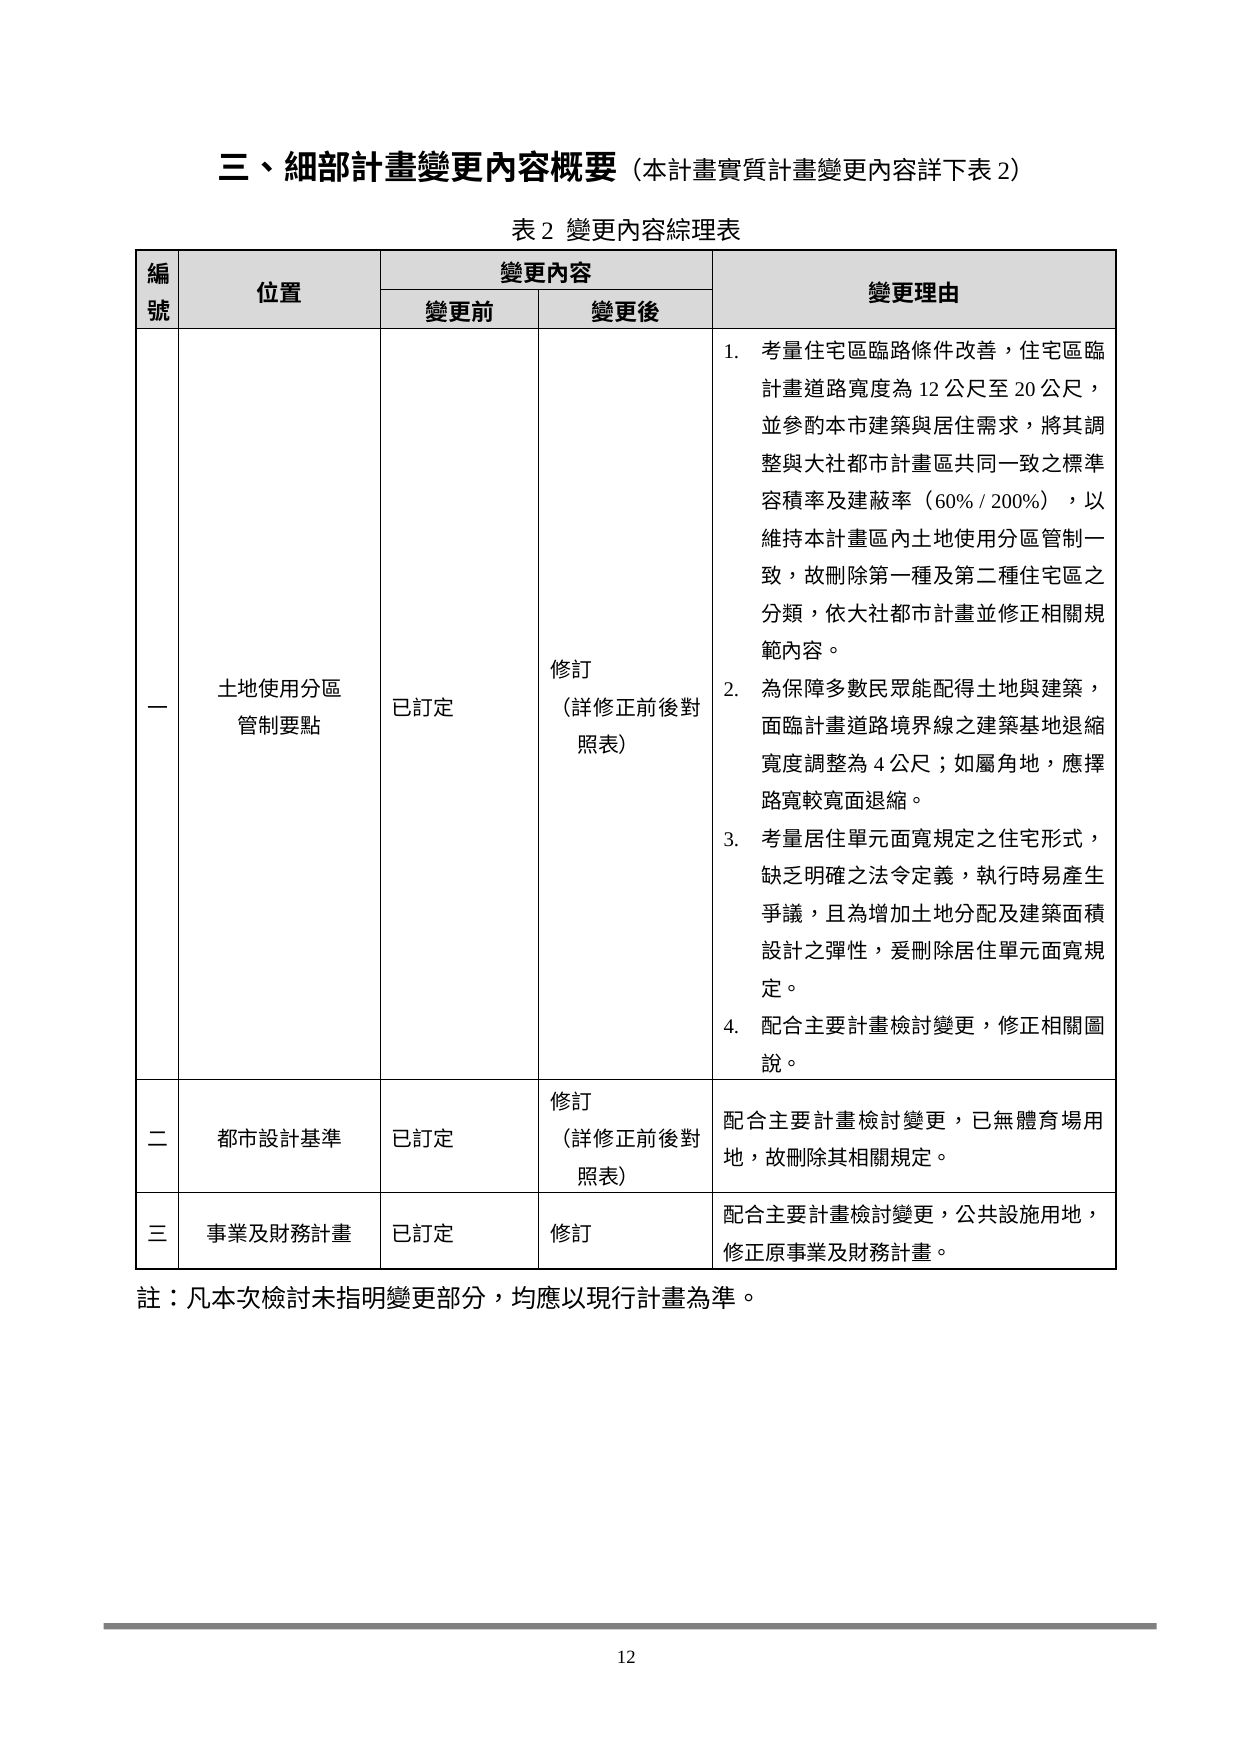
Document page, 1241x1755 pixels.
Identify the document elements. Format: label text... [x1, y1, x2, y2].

table_cell 配合主要計畫檢討變更，公共設施用地，修正原事業及財務計畫。 [713, 1193, 1115, 1267]
table_cell 已訂定 [381, 1193, 538, 1267]
table_cell 一 [137, 329, 178, 1079]
table_cell 二 [137, 1080, 178, 1192]
table_header 編號 [137, 251, 178, 328]
text 表2 變更內容綜理表 [136, 218, 1116, 245]
table_cell 事業及財務計畫 [179, 1193, 380, 1267]
table_cell 變更前 [381, 290, 538, 328]
table_cell 修訂 （詳修正前後對照表） [539, 329, 712, 1079]
text 註：凡本次檢討未指明變更部分，均應以現行計畫為準。 [136, 1286, 1116, 1313]
table_cell 已訂定 [381, 1080, 538, 1192]
text 三、細部計畫變更內容概要（本計畫實質計畫變更內容詳下表2） [136, 141, 1116, 189]
table_cell 土地使用分區 管制要點 [179, 329, 380, 1079]
table_header 位置 [179, 251, 380, 328]
table_cell 配合主要計畫檢討變更，已無體育場用地，故刪除其相關規定。 [713, 1080, 1115, 1192]
table_cell 三 [137, 1193, 178, 1267]
table_header 變更內容 [381, 251, 712, 289]
table_cell 都市設計基準 [179, 1080, 380, 1192]
table_cell 修訂 （詳修正前後對照表） [539, 1080, 712, 1192]
table_cell 考量住宅區臨路條件改善，住宅區臨計畫道路寬度為12公尺至20公尺，並參酌本市建築與居住需求，將其調整與大社都市計畫區共同一致之標準容積率及建蔽率（60% / 200%），以維持本計畫區內土地使用分區管制一致，故刪除第一種及第二種住宅區之分類，依大社都市計畫並修正相關規範內容。 為保障多數民眾能配得土地與建築，面臨計畫道路境界線之建築基地退縮寬度調整為4公尺；如屬角地，應擇路寬較寬面退縮。 考量居住單元面寬規定之住宅形式，缺乏明確之法令定義，執行時易產生爭議，且為增加土地分配及建築面積設計之彈性，爰刪除居住單元面寬規定。 配合主要計畫檢討變更，修正相關圖說。 [713, 329, 1115, 1079]
table_header 變更理由 [713, 251, 1115, 328]
table_cell 已訂定 [381, 329, 538, 1079]
table_cell 修訂 [539, 1193, 712, 1267]
table_cell 變更後 [539, 290, 712, 328]
